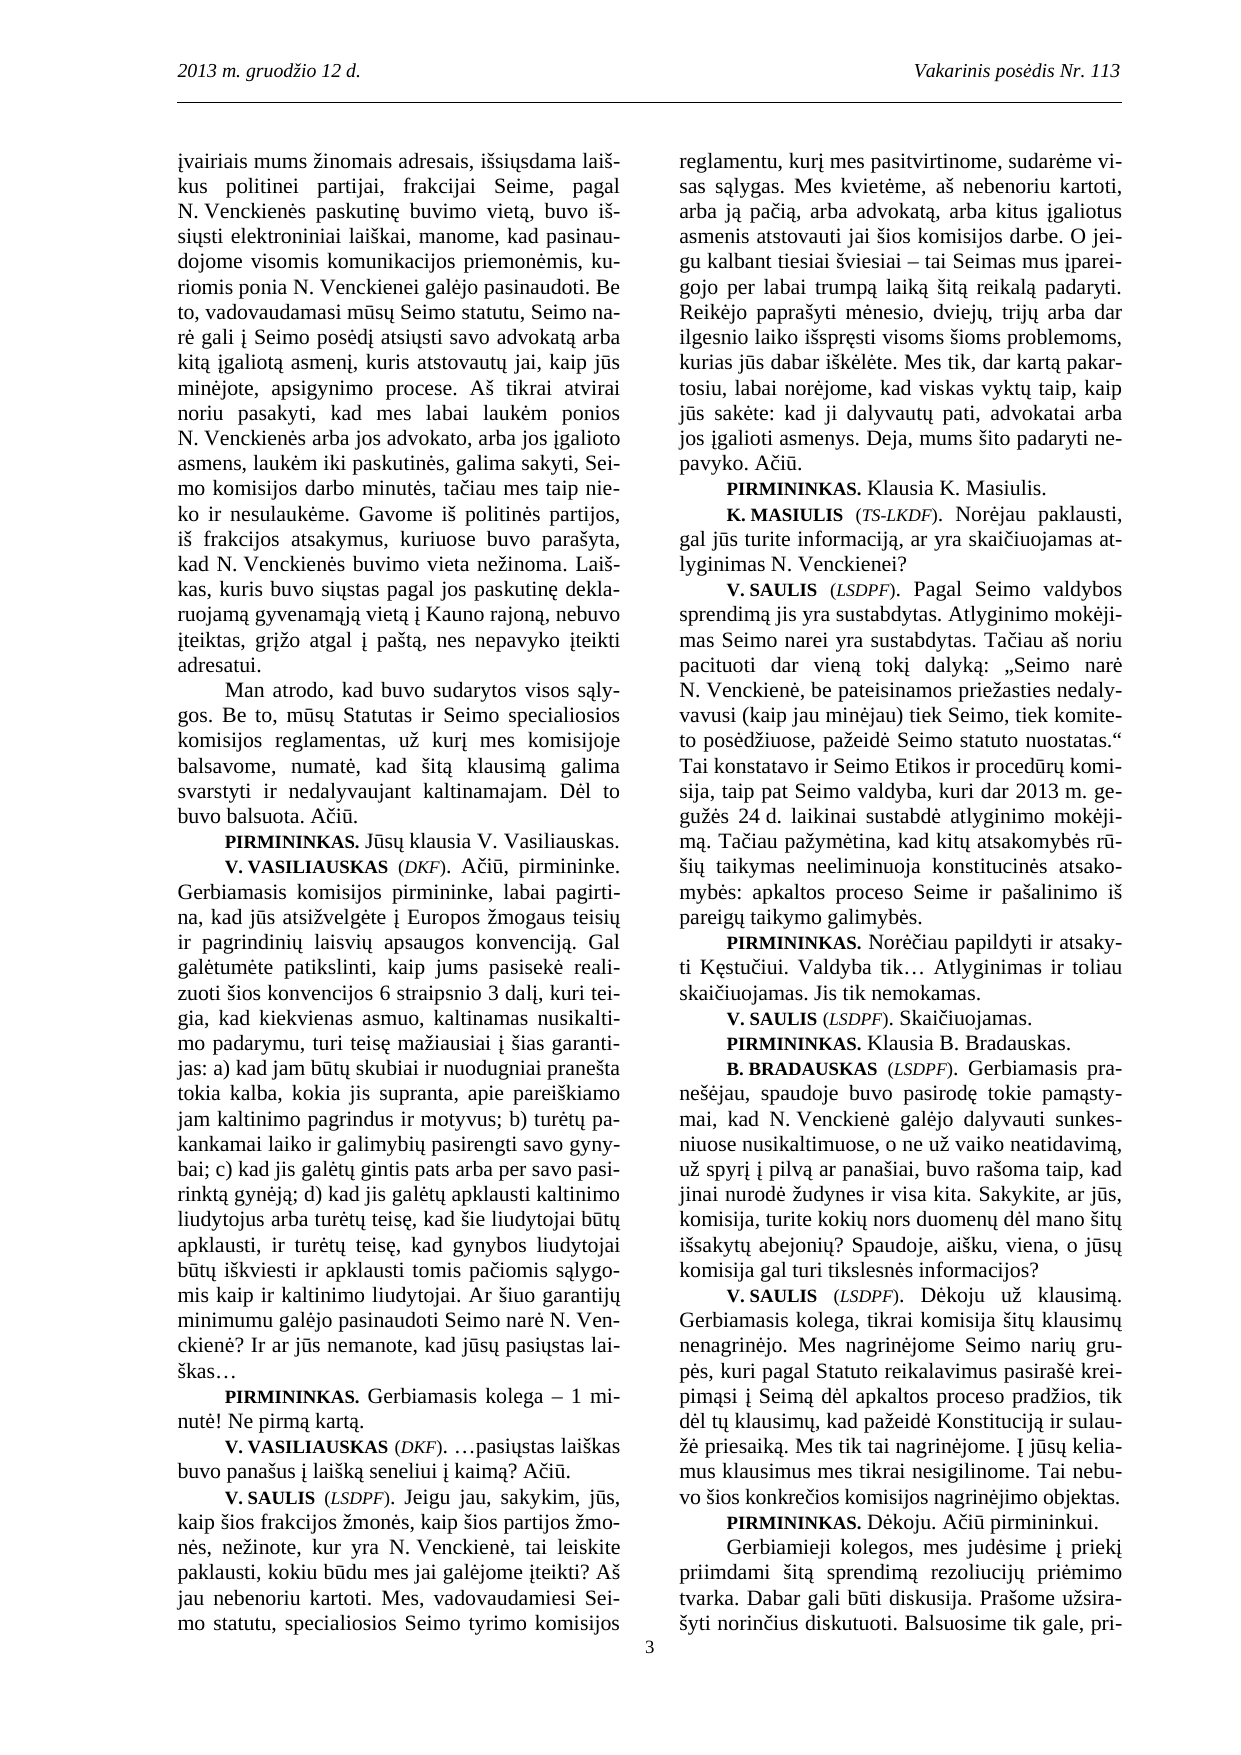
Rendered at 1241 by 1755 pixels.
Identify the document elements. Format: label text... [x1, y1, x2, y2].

text V. SAULIS (LSDPF). Dė­ko­ju už klau­si­mą. Ger­bia­ma­sis ko­le­ga, tik­rai ko­mi­si­ja ši­tų klau­si­mų ne­nag­ri­nė­jo. Mes nag­ri­nė­jo­me Sei­mo na­rių gru­pės, ku­ri pa­gal Sta­tu­to rei­ka­la­vi­mus pa­si­ra­šė krei­pi­mą­si į Sei­mą dėl ap­kal­tos pro­ce­so pra­džios, tik dėl tų klau­si­mų, kad pa­žei­dė Kon­sti­tu­ci­ją ir su­lau­žė prie­sai­ką. Mes tik tai nag­ri­nė­jo­me. Į jū­sų ke­lia­mus klau­si­mus mes tik­rai ne­si­gi­li­no­me. Tai ne­bu­vo šios kon­kre­čios ko­mi­si­jos nag­ri­nė­ji­mo ob­jek­tas. [679, 1282, 1122, 1509]
text V. SAULIS (LSDPF). Skai­čiuo­ja­mas. [679, 1005, 1122, 1030]
text PIRMININKAS. Dė­ko­ju. Ačiū pir­mi­nin­kui. [679, 1509, 1122, 1534]
text Ger­bia­mie­ji ko­le­gos, mes ju­dė­si­me į prie­kį pri­im­da­mi ši­tą spren­di­mą re­zo­liu­ci­jų pri­ėmi­mo tvar­ka. Da­bar ga­li bū­ti dis­ku­si­ja. Pra­šo­me už­si­ra­šy­ti no­rin­čius dis­ku­tuo­ti. Bal­suo­si­me tik ga­le, pri­ [679, 1534, 1122, 1635]
text PIRMININKAS. No­rė­čiau pa­pil­dy­ti ir at­sa­ky­ti Kęs­tu­čiui. Val­dy­ba tik… At­ly­gi­ni­mas ir to­liau skai­čiuo­ja­mas. Jis tik ne­mo­ka­mas. [679, 929, 1122, 1005]
text PIRMININKAS. Klau­sia B. Bra­daus­kas. [679, 1030, 1122, 1055]
text K. MASIULIS (TS-LKDF). No­rė­jau pa­klaus­ti, gal jūs tu­ri­te in­for­ma­ci­ją, ar yra skai­čiuo­ja­mas at­ly­gi­ni­mas N. Venc­kie­nei? [679, 501, 1122, 576]
text PIRMININKAS. Ger­bia­ma­sis ko­le­ga – 1 mi­nu­tė! Ne pir­mą kar­tą. [177, 1383, 620, 1433]
text V. VASILIAUSKAS (DKF). …pa­siųs­tas laiš­kas bu­vo pa­na­šus į laiš­ką se­ne­liui į kai­mą? Ačiū. [177, 1433, 620, 1484]
text B. BRADAUSKAS (LSDPF). Ger­bia­ma­sis pra­ne­šė­jau, spau­do­je bu­vo pa­si­ro­dę to­kie pa­mąs­ty­mai, kad N. Venc­kie­nė ga­lė­jo da­ly­vau­ti sun­kes­niuo­se nu­si­kal­ti­muo­se, o ne už vai­ko ne­ati­da­vi­mą, už spy­rį į pil­vą ar pa­na­šiai, bu­vo ra­šo­ma taip, kad ji­nai nu­ro­dė žu­dy­nes ir vi­sa ki­ta. Sa­ky­ki­te, ar jūs, ko­mi­si­ja, tu­ri­te ko­kių nors duo­me­nų dėl ma­no ši­tų iš­sa­ky­tų abe­jo­nių? Spau­do­je, aiš­ku, vie­na, o jū­sų ko­mi­si­ja gal tu­ri tiks­les­nės in­for­ma­ci­jos? [679, 1055, 1122, 1282]
text PIRMININKAS. Jū­sų klau­sia V. Va­si­liaus­kas. [177, 828, 620, 853]
text V. SAULIS (LSDPF). Pa­gal Sei­mo val­dy­bos spren­di­mą jis yra su­stab­dy­tas. At­ly­gi­ni­mo mo­kė­ji­mas Sei­mo na­rei yra su­stab­dy­tas. Ta­čiau aš no­riu pa­ci­tuo­ti dar vie­ną to­kį da­ly­ką: „Sei­mo na­rė N. Venc­kie­nė, be pa­tei­si­na­mos prie­žas­ties ne­da­ly­va­vu­si (kaip jau mi­nė­jau) tiek Sei­mo, tiek ko­mi­te­to po­sė­džiuo­se, pa­žei­dė Sei­mo sta­tu­to nuo­sta­tas.“ Tai kon­sta­ta­vo ir Sei­mo Eti­kos ir pro­ce­dū­rų ko­mi­si­ja, taip pat Sei­mo val­dy­ba, ku­ri dar 2013 m. ge­gu­žės 24 d. lai­ki­nai su­stab­dė at­ly­gi­ni­mo mo­kė­ji­mą. Ta­čiau pa­žy­mė­ti­na, kad ki­tų at­sa­ko­my­bės rū­šių tai­ky­mas ne­eli­mi­nuo­ja kon­sti­tu­ci­nės at­sa­ko­my­bės: ap­kal­tos pro­ce­so Sei­me ir pa­ša­li­ni­mo iš pa­rei­gų tai­ky­mo ga­li­my­bės. [679, 576, 1122, 929]
text Man at­ro­do, kad bu­vo su­da­ry­tos vi­sos są­ly­gos. Be to, mū­sų Sta­tu­tas ir Sei­mo spe­cia­lio­sios ko­mi­si­jos reg­la­men­tas, už ku­rį mes ko­mi­si­jo­je bal­sa­vo­me, nu­ma­tė, kad ši­tą klau­si­mą ga­li­ma svars­ty­ti ir ne­da­ly­vau­jant kal­ti­na­ma­jam. Dėl to bu­vo bal­suo­ta. Ačiū. [177, 677, 620, 828]
text V. VASILIAUSKAS (DKF). Ačiū, pir­mi­nin­ke. Ger­bia­ma­sis ko­mi­si­jos pir­mi­nin­ke, la­bai pa­gir­ti­na, kad jūs at­si­žvel­gė­te į Eu­ro­pos žmo­gaus tei­sių ir pa­grin­di­nių lais­vių ap­sau­gos kon­ven­ci­ją. Gal ga­lė­tu­mė­te pa­tiks­lin­ti, kaip jums pa­si­se­kė re­a­li­zuo­ti šios kon­ven­ci­jos 6 straips­nio 3 da­lį, ku­ri tei­gia, kad kiek­vie­nas as­muo, kal­ti­na­mas nu­si­kal­ti­mo pa­da­ry­mu, tu­ri tei­sę ma­žiau­siai į šias ga­ran­ti­jas: a) kad jam bū­tų sku­biai ir nuo­dug­niai pra­neš­ta to­kia kal­ba, ko­kia jis su­pran­ta, apie pa­reiš­kia­mo jam kal­ti­ni­mo pa­grin­dus ir mo­ty­vus; b) tu­rė­tų pa­kan­ka­mai lai­ko ir ga­li­my­bių pa­si­reng­ti sa­vo gy­ny­bai; c) kad jis ga­lė­tų gin­tis pats ar­ba per sa­vo pa­si­rink­tą gy­nė­ją; d) kad jis ga­lė­tų ap­klaus­ti kal­ti­ni­mo liu­dy­to­jus ar­ba tu­rė­tų tei­sę, kad šie liu­dy­to­jai bū­tų ap­klaus­ti, ir tu­rė­tų tei­sę, kad gy­ny­bos liu­dy­to­jai bū­tų iš­kvies­ti ir ap­klaus­ti to­mis pa­čio­mis są­ly­go­mis kaip ir kal­ti­ni­mo liu­dy­to­jai. Ar šiuo ga­ran­ti­jų mi­ni­mu­mu ga­lė­jo pa­si­nau­do­ti Sei­mo na­rė N. Ven­c­kie­nė? Ir ar jūs ne­ma­no­te, kad jū­sų pa­siųs­tas lai­škas… [177, 853, 620, 1383]
text įvai­riais mums ži­no­mais ad­re­sais, iš­siųs­da­ma laiš­kus po­li­ti­nei par­ti­jai, frak­ci­jai Sei­me, pa­gal N. Venc­kie­nės pas­ku­ti­nę bu­vi­mo vie­tą, bu­vo iš­siųs­ti elek­tro­ni­niai laiš­kai, ma­no­me, kad pa­si­nau­do­jo­me vi­so­mis ko­mu­ni­ka­ci­jos prie­mo­nė­mis, ku­rio­mis po­nia N. Venc­kie­nei ga­lė­jo pa­si­nau­do­ti. Be to, va­do­vau­da­ma­si mū­sų Sei­mo sta­tu­tu, Sei­mo na­rė ga­li į Sei­mo po­sė­dį at­siųs­ti sa­vo ad­vo­ka­tą ar­ba ki­tą įga­lio­tą as­me­nį, ku­ris at­sto­vau­tų jai, kaip jūs mi­nė­jo­te, ap­si­gy­ni­mo pro­ce­se. Aš tik­rai at­vi­rai no­riu pa­sa­ky­ti, kad mes la­bai lau­kėm po­nios N. Venc­kie­nės ar­ba jos ad­vo­ka­to, ar­ba jos įga­lio­to as­mens, lau­kėm iki pas­ku­ti­nės, ga­li­ma sa­ky­ti, Sei­mo ko­mi­si­jos dar­bo mi­nu­tės, ta­čiau mes taip nie­ko ir ne­su­lau­kė­me. Ga­vo­me iš po­li­ti­nės par­ti­jos, iš frak­ci­jos at­sa­ky­mus, ku­riuo­se bu­vo pa­ra­šy­ta, kad N. Venc­kie­nės bu­vi­mo vie­ta ne­ži­no­ma. Laiš­kas, ku­ris bu­vo siųs­tas pa­gal jos pas­ku­ti­nę de­kla­ruo­ja­mą gy­ve­na­mą­ją vie­tą į Kau­no ra­jo­ną, ne­bu­vo įteik­tas, grį­žo at­gal į paš­tą, nes ne­pa­vy­ko įteik­ti ad­re­sa­tui. [177, 148, 620, 677]
text PIRMININKAS. Klau­sia K. Ma­siu­lis. [679, 475, 1122, 501]
text reg­la­men­tu, ku­rį mes pa­si­tvir­ti­no­me, su­da­rė­me vi­sas są­ly­gas. Mes kvie­tė­me, aš ne­be­no­riu kar­to­ti, ar­ba ją pa­čią, ar­ba ad­vo­ka­tą, ar­ba ki­tus įga­lio­tus as­me­nis at­sto­vau­ti jai šios ko­mi­si­jos dar­be. O jei­gu kal­bant tie­siai švie­siai – tai Sei­mas mus įpa­rei­go­jo per la­bai trum­pą lai­ką ši­tą rei­ka­lą pa­da­ry­ti. Rei­kė­jo pa­pra­šy­ti mė­ne­sio, dvie­jų, tri­jų ar­ba dar il­ges­nio lai­ko iš­spręs­ti vi­soms šioms pro­ble­moms, ku­rias jūs da­bar iš­kė­lė­te. Mes tik, dar kar­tą pa­kar­to­siu, la­bai no­rė­jo­me, kad vis­kas vyk­tų taip, kaip jūs sa­kė­te: kad ji da­ly­vau­tų pa­ti, ad­vo­ka­tai ar­ba jos įga­lio­ti as­me­nys. De­ja, mums ši­to pa­da­ry­ti ne­pa­vy­ko. Ačiū. [679, 148, 1122, 475]
text V. SAULIS (LSDPF). Jei­gu jau, sa­ky­kim, jūs, kaip šios frak­ci­jos žmo­nės, kaip šios par­ti­jos žmo­nės, ne­ži­no­te, kur yra N. Venc­kie­nė, tai leis­ki­te pa­klaus­ti, ko­kiu bū­du mes jai ga­lė­jo­me įteik­ti? Aš jau ne­be­no­riu kar­to­ti. Mes, va­do­vau­da­mie­si Sei­mo sta­tu­tu, spe­cia­lio­sios Sei­mo ty­ri­mo ko­mi­si­jos [177, 1484, 620, 1635]
